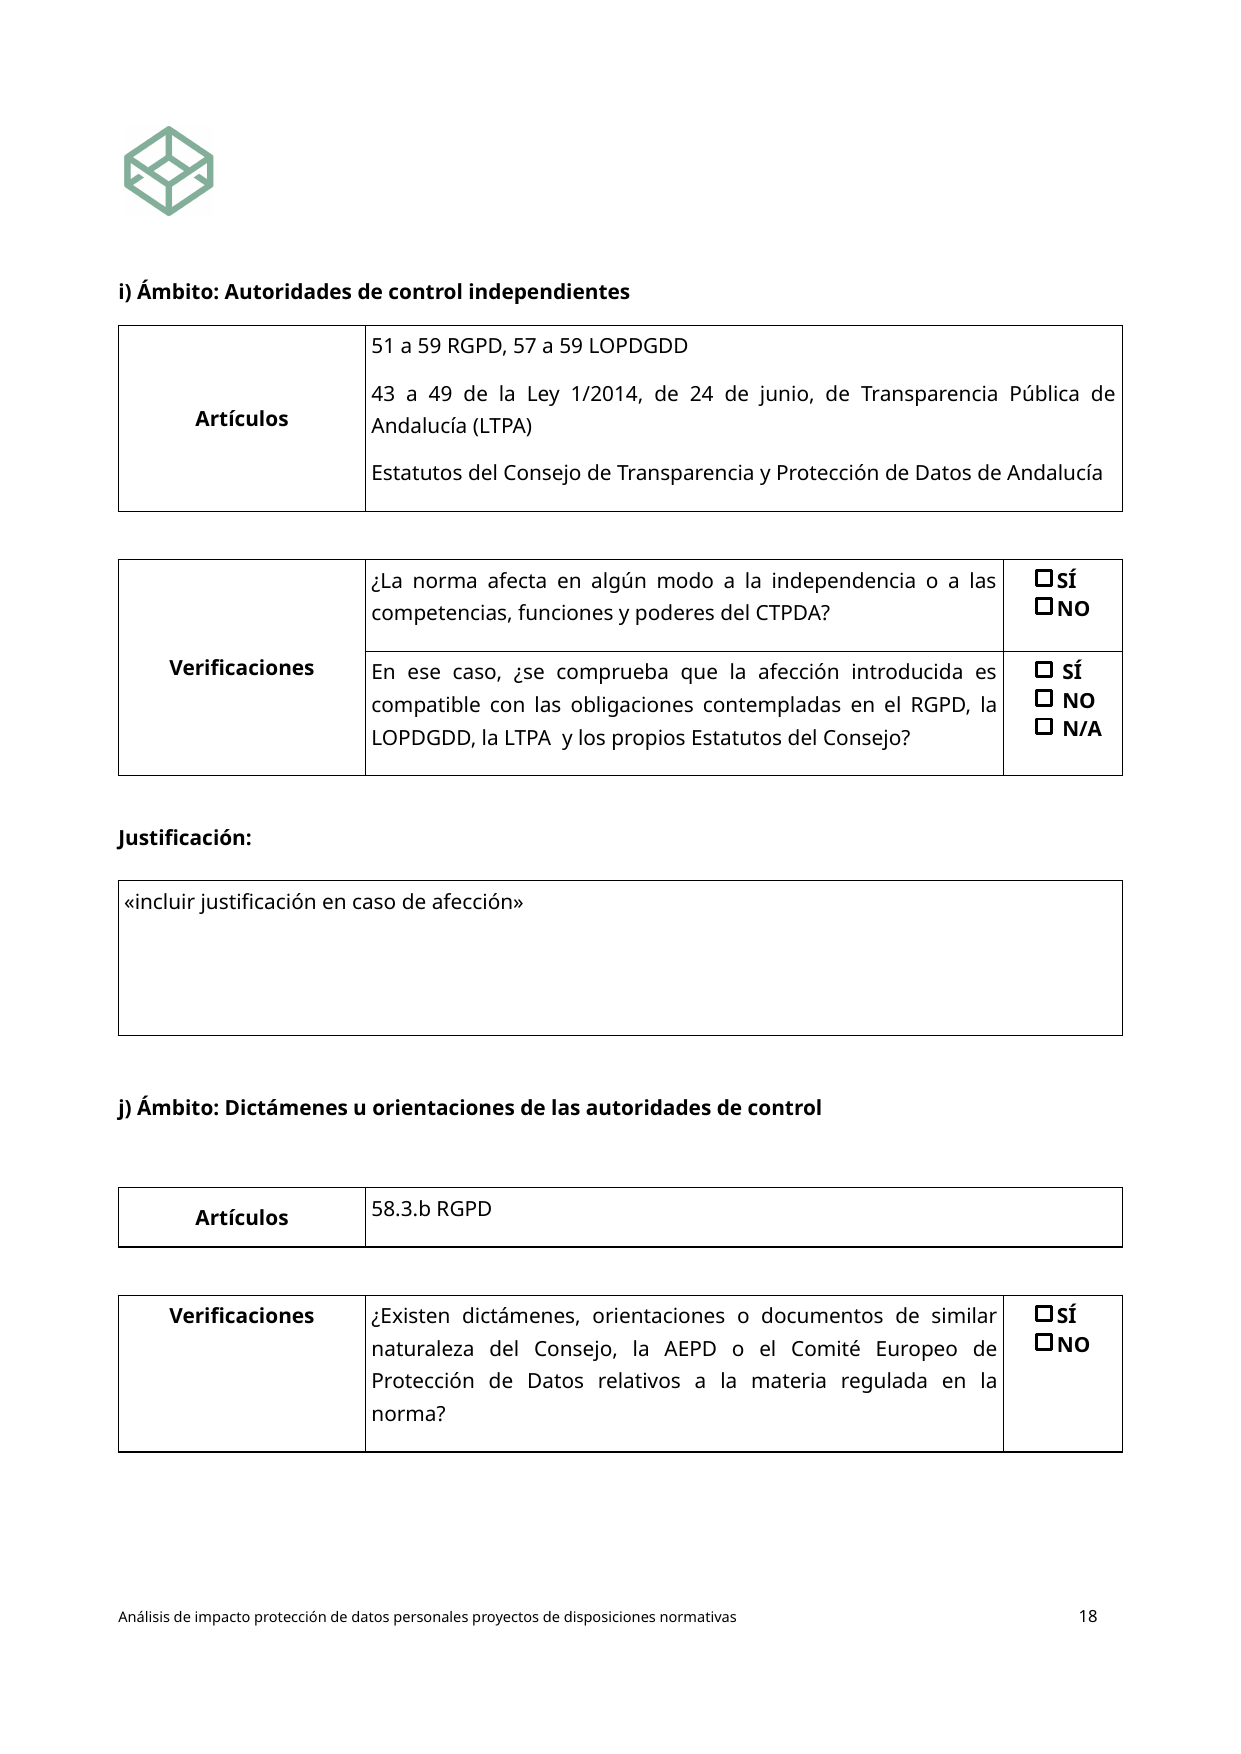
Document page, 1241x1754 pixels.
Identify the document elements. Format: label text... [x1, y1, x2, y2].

text i) Ámbito: Autoridades de control independientes [118, 277, 1122, 306]
table_header SÍ NO [1004, 1296, 1122, 1451]
table_header 58.3.b RGPD [366, 1188, 1122, 1246]
table_header 51 a 59 RGPD, 57 a 59 LOPDGDD 43 a 49 de la Ley 1/2014, de 24 de junio, de Transparencia Pública de Andalucía (LTPA) Estatutos del Consejo de Transparencia y Protección de Datos de Andalucía [366, 326, 1122, 511]
table_header ¿La norma afecta en algún modo a la independencia o a las competencias, funciones y poderes del CTPDA? [366, 560, 1003, 651]
table_header Verificaciones [119, 1296, 365, 1451]
text j) Ámbito: Dictámenes u orientaciones de las autoridades de control [118, 1093, 1122, 1121]
table_header SÍ NO [1004, 560, 1122, 651]
table_cell SÍ NO N/A [1004, 652, 1122, 775]
table_header Verificaciones [119, 560, 365, 775]
table_header Artículos [119, 1188, 365, 1246]
table_header Artículos [119, 326, 365, 511]
table_header «incluir justificación en caso de afección» [119, 881, 1122, 1035]
text Justificación: [118, 823, 1122, 852]
picture [124, 126, 214, 216]
table_header ¿Existen dictámenes, orientaciones o documentos de similar naturaleza del Consejo, la AEPD o el Comité Europeo de Protección de Datos relativos a la materia regulada en la norma? [366, 1296, 1003, 1451]
table_cell En ese caso, ¿se comprueba que la afección introducida es compatible con las obligaciones contempladas en el RGPD, la LOPDGDD, la LTPA y los propios Estatutos del Consejo? [366, 652, 1003, 775]
